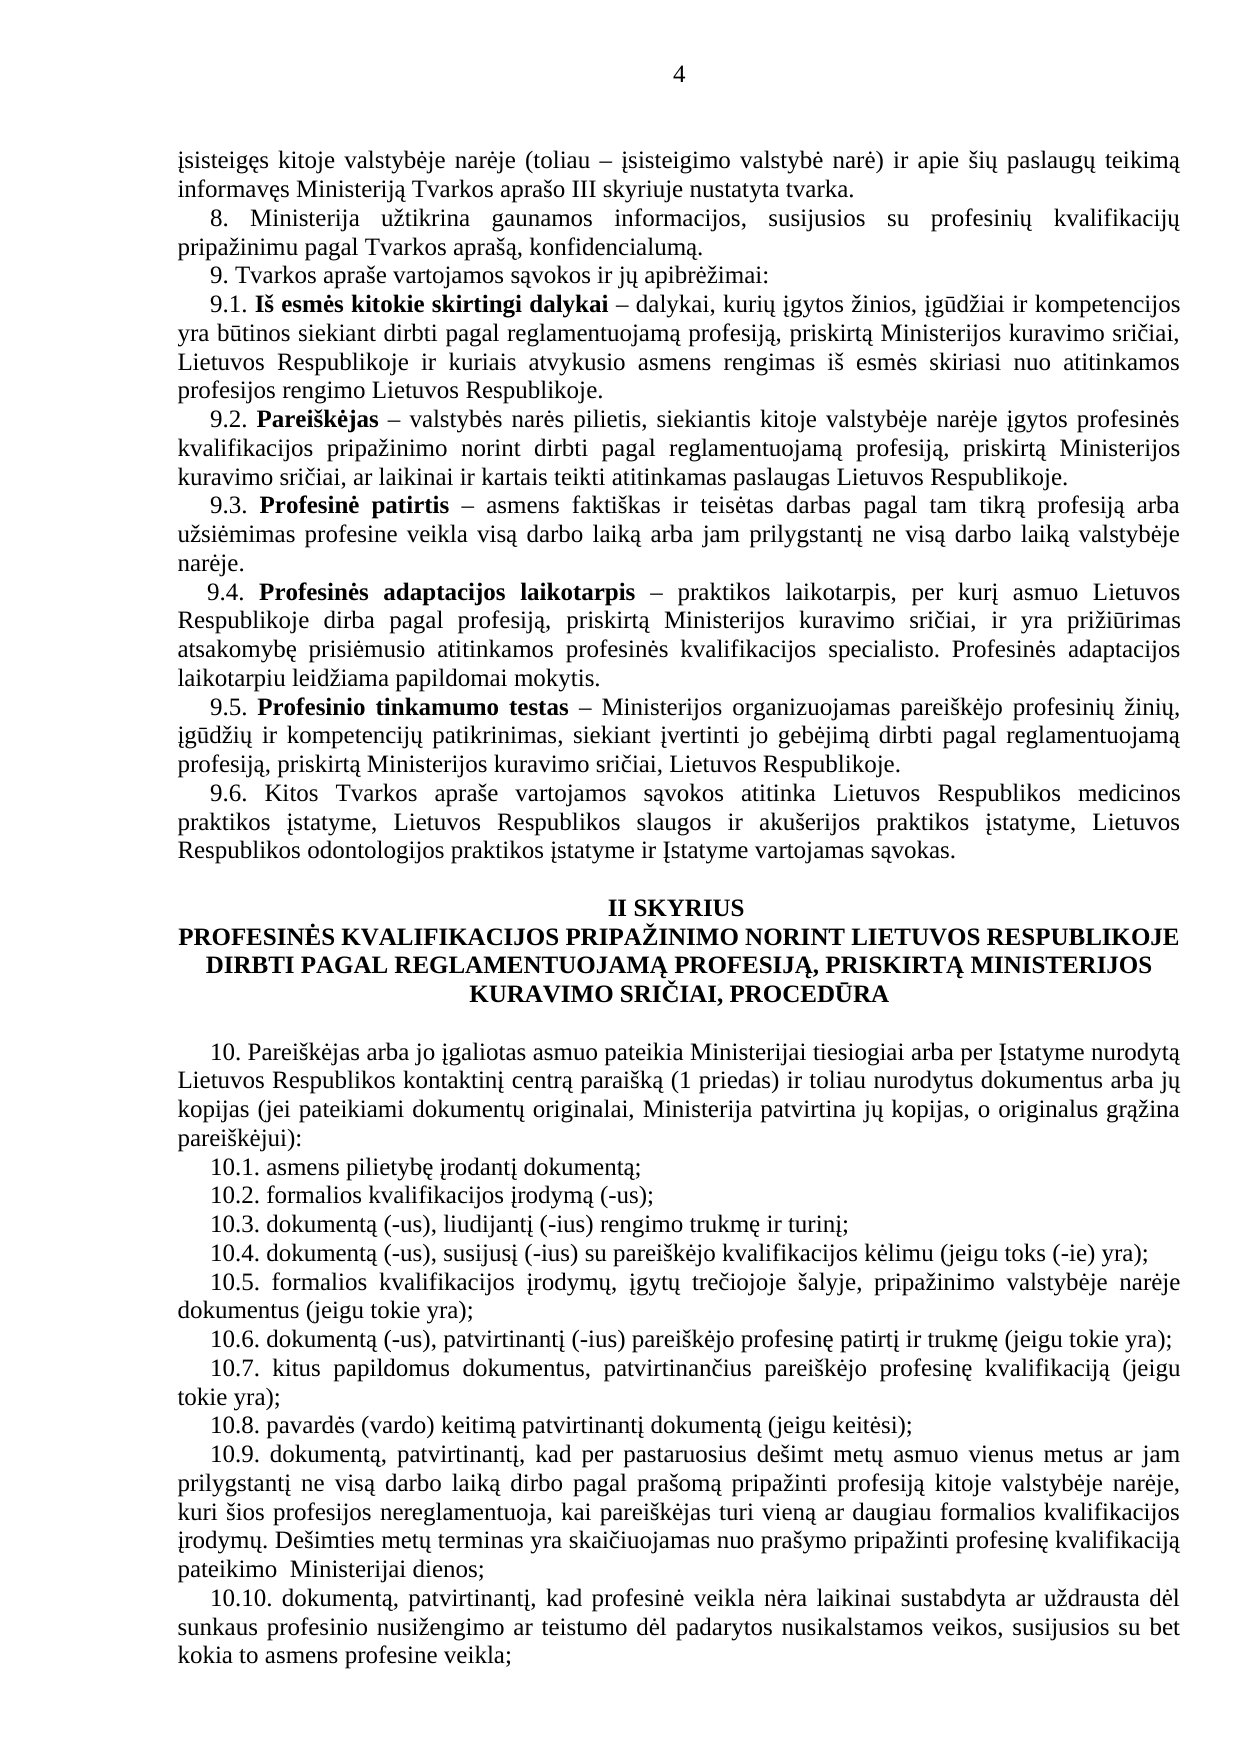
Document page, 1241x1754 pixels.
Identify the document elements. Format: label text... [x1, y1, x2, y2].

text 9.5. Profesinio tinkamumo testas – Ministerijos organizuojamas pareiškėjo profesinių žinių, įgūdžių ir kompetencijų patikrinimas, siekiant įvertinti jo gebėjimą dirbti pagal reglamentuojamą profesiją, priskirtą Ministerijos kuravimo sričiai, Lietuvos Respublikoje. [177, 692, 1181, 778]
text profesinės kvalifikacijos pripažinimo norint Lietuvos Respublikoje dirbti pagal reglamentuojamą profesiją, priskirtą ministerijos kuravimo sričiai, PROCEDŪRA [177, 922, 1181, 1008]
text 9. Tvarkos apraše vartojamos sąvokos ir jų apibrėžimai: [177, 260, 1181, 289]
text II skyrius [177, 893, 1181, 922]
text 10.9. dokumentą, patvirtinantį, kad per pastaruosius dešimt metų asmuo vienus metus ar jam prilygstantį ne visą darbo laiką dirbo pagal prašomą pripažinti profesiją kitoje valstybėje narėje, kuri šios profesijos nereglamentuoja, kai pareiškėjas turi vieną ar daugiau formalios kvalifikacijos įrodymų. Dešimties metų terminas yra skaičiuojamas nuo prašymo pripažinti profesinę kvalifikaciją pateikimo Ministerijai dienos; [177, 1439, 1181, 1583]
text 10.4. dokumentą (-us), susijusį (-ius) su pareiškėjo kvalifikacijos kėlimu (jeigu toks (-ie) yra); [177, 1238, 1181, 1267]
text įsisteigęs kitoje valstybėje narėje (toliau – įsisteigimo valstybė narė) ir apie šių paslaugų teikimą informavęs Ministeriją Tvarkos aprašo III skyriuje nustatyta tvarka. [177, 145, 1181, 203]
text 10.6. dokumentą (-us), patvirtinantį (-ius) pareiškėjo profesinę patirtį ir trukmę (jeigu tokie yra); [177, 1324, 1181, 1353]
text 10.3. dokumentą (-us), liudijantį (-ius) rengimo trukmę ir turinį; [177, 1209, 1181, 1238]
text 9.4. Profesinės adaptacijos laikotarpis – praktikos laikotarpis, per kurį asmuo Lietuvos Respublikoje dirba pagal profesiją, priskirtą Ministerijos kuravimo sričiai, ir yra prižiūrimas atsakomybę prisiėmusio atitinkamos profesinės kvalifikacijos specialisto. Profesinės adaptacijos laikotarpiu leidžiama papildomai mokytis. [177, 577, 1181, 692]
text 10.10. dokumentą, patvirtinantį, kad profesinė veikla nėra laikinai sustabdyta ar uždrausta dėl sunkaus profesinio nusižengimo ar teistumo dėl padarytos nusikalstamos veikos, susijusios su bet kokia to asmens profesine veikla; [177, 1583, 1181, 1669]
text 10.8. pavardės (vardo) keitimą patvirtinantį dokumentą (jeigu keitėsi); [177, 1410, 1181, 1439]
text 9.2. Pareiškėjas – valstybės narės pilietis, siekiantis kitoje valstybėje narėje įgytos profesinės kvalifikacijos pripažinimo norint dirbti pagal reglamentuojamą profesiją, priskirtą Ministerijos kuravimo sričiai, ar laikinai ir kartais teikti atitinkamas paslaugas Lietuvos Respublikoje. [177, 404, 1181, 490]
text 9.3. Profesinė patirtis – asmens faktiškas ir teisėtas darbas pagal tam tikrą profesiją arba užsiėmimas profesine veikla visą darbo laiką arba jam prilygstantį ne visą darbo laiką valstybėje narėje. [177, 490, 1181, 577]
text 10.5. formalios kvalifikacijos įrodymų, įgytų trečiojoje šalyje, pripažinimo valstybėje narėje dokumentus (jeigu tokie yra); [177, 1267, 1181, 1324]
text 10. Pareiškėjas arba jo įgaliotas asmuo pateikia Ministerijai tiesiogiai arba per Įstatyme nurodytą Lietuvos Respublikos kontaktinį centrą paraišką (1 priedas) ir toliau nurodytus dokumentus arba jų kopijas (jei pateikiami dokumentų originalai, Ministerija patvirtina jų kopijas, o originalus grąžina pareiškėjui): [177, 1037, 1181, 1152]
text 9.1. Iš esmės kitokie skirtingi dalykai – dalykai, kurių įgytos žinios, įgūdžiai ir kompetencijos yra būtinos siekiant dirbti pagal reglamentuojamą profesiją, priskirtą Ministerijos kuravimo sričiai, Lietuvos Respublikoje ir kuriais atvykusio asmens rengimas iš esmės skiriasi nuo atitinkamos profesijos rengimo Lietuvos Respublikoje. [177, 289, 1181, 404]
text 10.7. kitus papildomus dokumentus, patvirtinančius pareiškėjo profesinę kvalifikaciją (jeigu tokie yra); [177, 1353, 1181, 1410]
text 10.1. asmens pilietybę įrodantį dokumentą; [177, 1152, 1181, 1180]
text 10.2. formalios kvalifikacijos įrodymą (-us); [177, 1180, 1181, 1209]
text 9.6. Kitos Tvarkos apraše vartojamos sąvokos atitinka Lietuvos Respublikos medicinos praktikos įstatyme, Lietuvos Respublikos slaugos ir akušerijos praktikos įstatyme, Lietuvos Respublikos odontologijos praktikos įstatyme ir Įstatyme vartojamas sąvokas. [177, 778, 1181, 864]
text 8. Ministerija užtikrina gaunamos informacijos, susijusios su profesinių kvalifikacijų pripažinimu pagal Tvarkos aprašą, konfidencialumą. [177, 203, 1181, 260]
